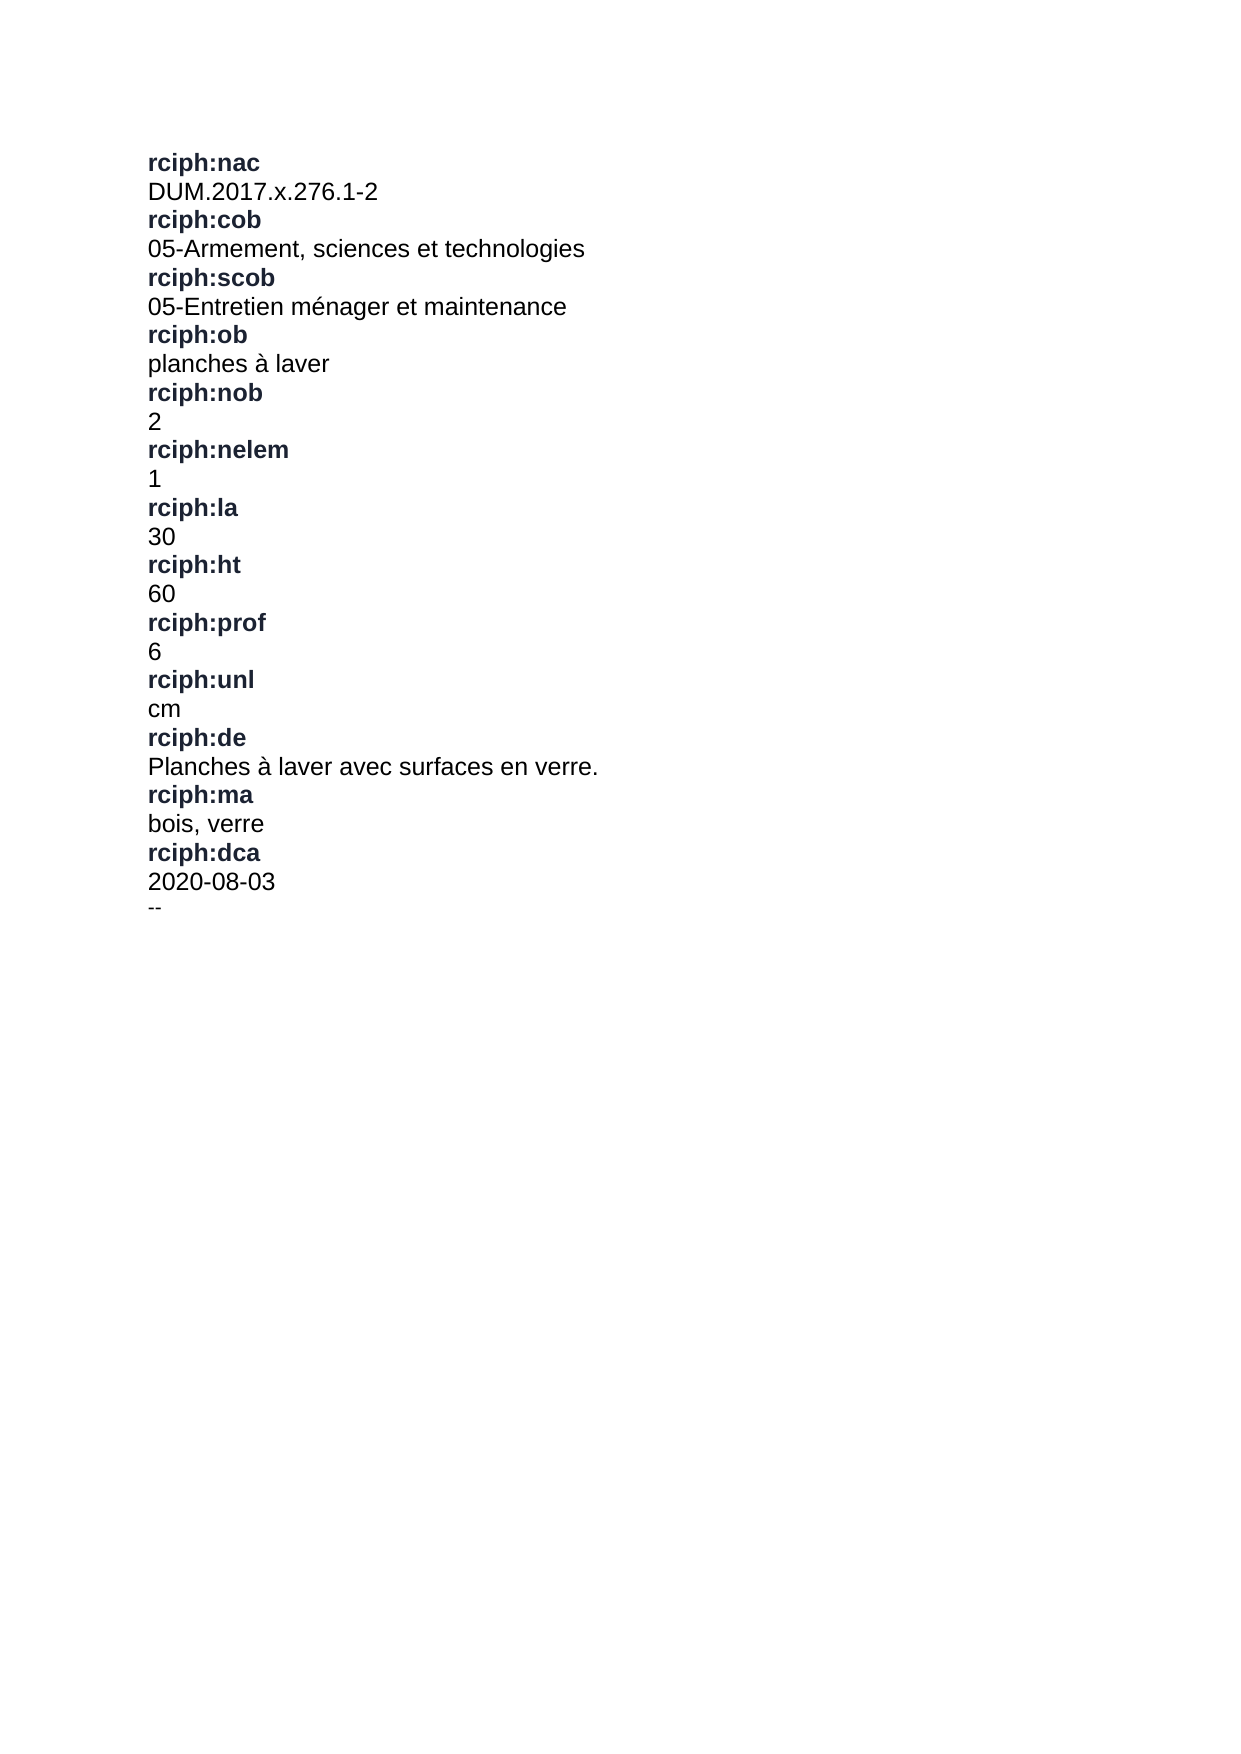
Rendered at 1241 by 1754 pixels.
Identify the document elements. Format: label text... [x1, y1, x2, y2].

text rciph:nac [148, 148, 1092, 176]
text rciph:scob [148, 263, 1092, 291]
text Planches à laver avec surfaces en verre. [148, 751, 1092, 780]
text rciph:dca [148, 838, 1092, 866]
text bois, verre [148, 809, 1092, 838]
text rciph:de [148, 723, 1092, 751]
text rciph:nob [148, 378, 1092, 406]
text 6 [148, 636, 1092, 665]
text cm [148, 694, 1092, 723]
text 1 [148, 464, 1092, 493]
text rciph:cob [148, 205, 1092, 234]
text 60 [148, 579, 1092, 608]
text rciph:ht [148, 550, 1092, 579]
text rciph:ob [148, 320, 1092, 349]
text planches à laver [148, 349, 1092, 378]
text 30 [148, 521, 1092, 550]
text 2020-08-03 [148, 866, 1092, 895]
text rciph:la [148, 493, 1092, 521]
text DUM.2017.x.276.1-2 [148, 176, 1092, 205]
text 05-Armement, sciences et technologies [148, 234, 1092, 263]
text rciph:nelem [148, 435, 1092, 464]
text -- [148, 895, 1092, 919]
text 05-Entretien ménager et maintenance [148, 291, 1092, 320]
text rciph:prof [148, 608, 1092, 636]
text rciph:ma [148, 780, 1092, 809]
text 2 [148, 406, 1092, 435]
text rciph:unl [148, 665, 1092, 694]
